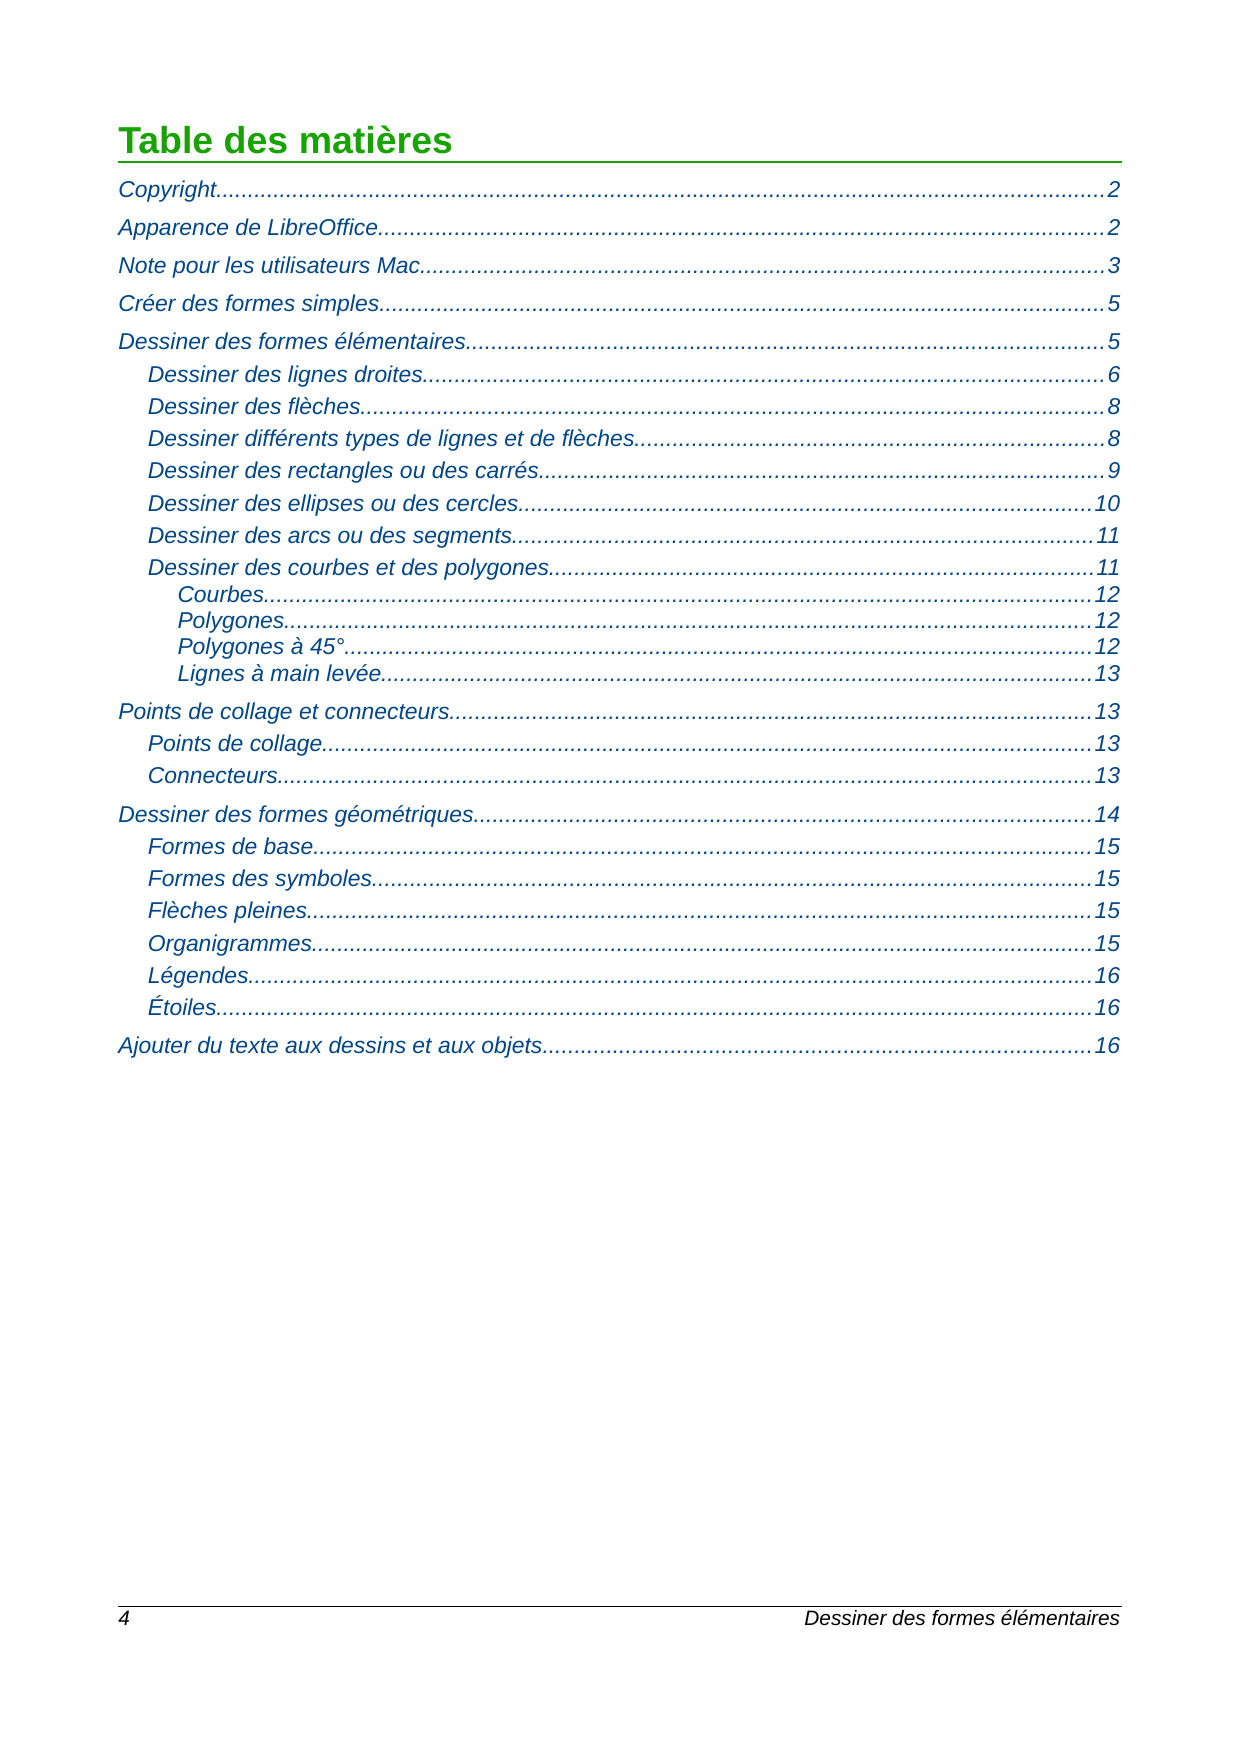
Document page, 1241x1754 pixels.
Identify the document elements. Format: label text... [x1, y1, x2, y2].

text Étoiles 16 [148, 994, 1122, 1021]
text Dessiner des courbes et des polygones 11 [148, 554, 1122, 581]
text Dessiner des arcs ou des segments 11 [148, 522, 1122, 548]
text Apparence de LibreOffice 2 [118, 214, 1122, 240]
text Points de collage 13 [148, 730, 1122, 756]
text Dessiner des flèches 8 [148, 393, 1122, 419]
text Flèches pleines 15 [148, 897, 1122, 924]
text Légendes 16 [148, 962, 1122, 988]
text Dessiner différents types de lignes et de flèches 8 [148, 425, 1122, 451]
text Points de collage et connecteurs 13 [118, 698, 1122, 724]
text Formes de base 15 [148, 833, 1122, 859]
text Dessiner des ellipses ou des cercles 10 [148, 490, 1122, 516]
text Table des matières [118, 118, 1122, 161]
text Dessiner des rectangles ou des carrés 9 [148, 457, 1122, 484]
text Dessiner des formes géométriques 14 [118, 801, 1122, 827]
text Note pour les utilisateurs Mac 3 [118, 252, 1122, 278]
text Ajouter du texte aux dessins et aux objets 16 [118, 1032, 1122, 1059]
text Dessiner des formes élémentaires 5 [118, 328, 1122, 354]
text Polygones 12 [177, 607, 1122, 633]
text Formes des symboles 15 [148, 865, 1122, 891]
text Polygones à 45° 12 [177, 633, 1122, 660]
text Dessiner des lignes droites 6 [148, 361, 1122, 387]
text Connecteurs 13 [148, 762, 1122, 789]
text Copyright 2 [118, 176, 1122, 202]
text Courbes 12 [177, 581, 1122, 607]
text Lignes à main levée 13 [177, 660, 1122, 686]
text Créer des formes simples 5 [118, 290, 1122, 316]
text Organigrammes 15 [148, 930, 1122, 956]
